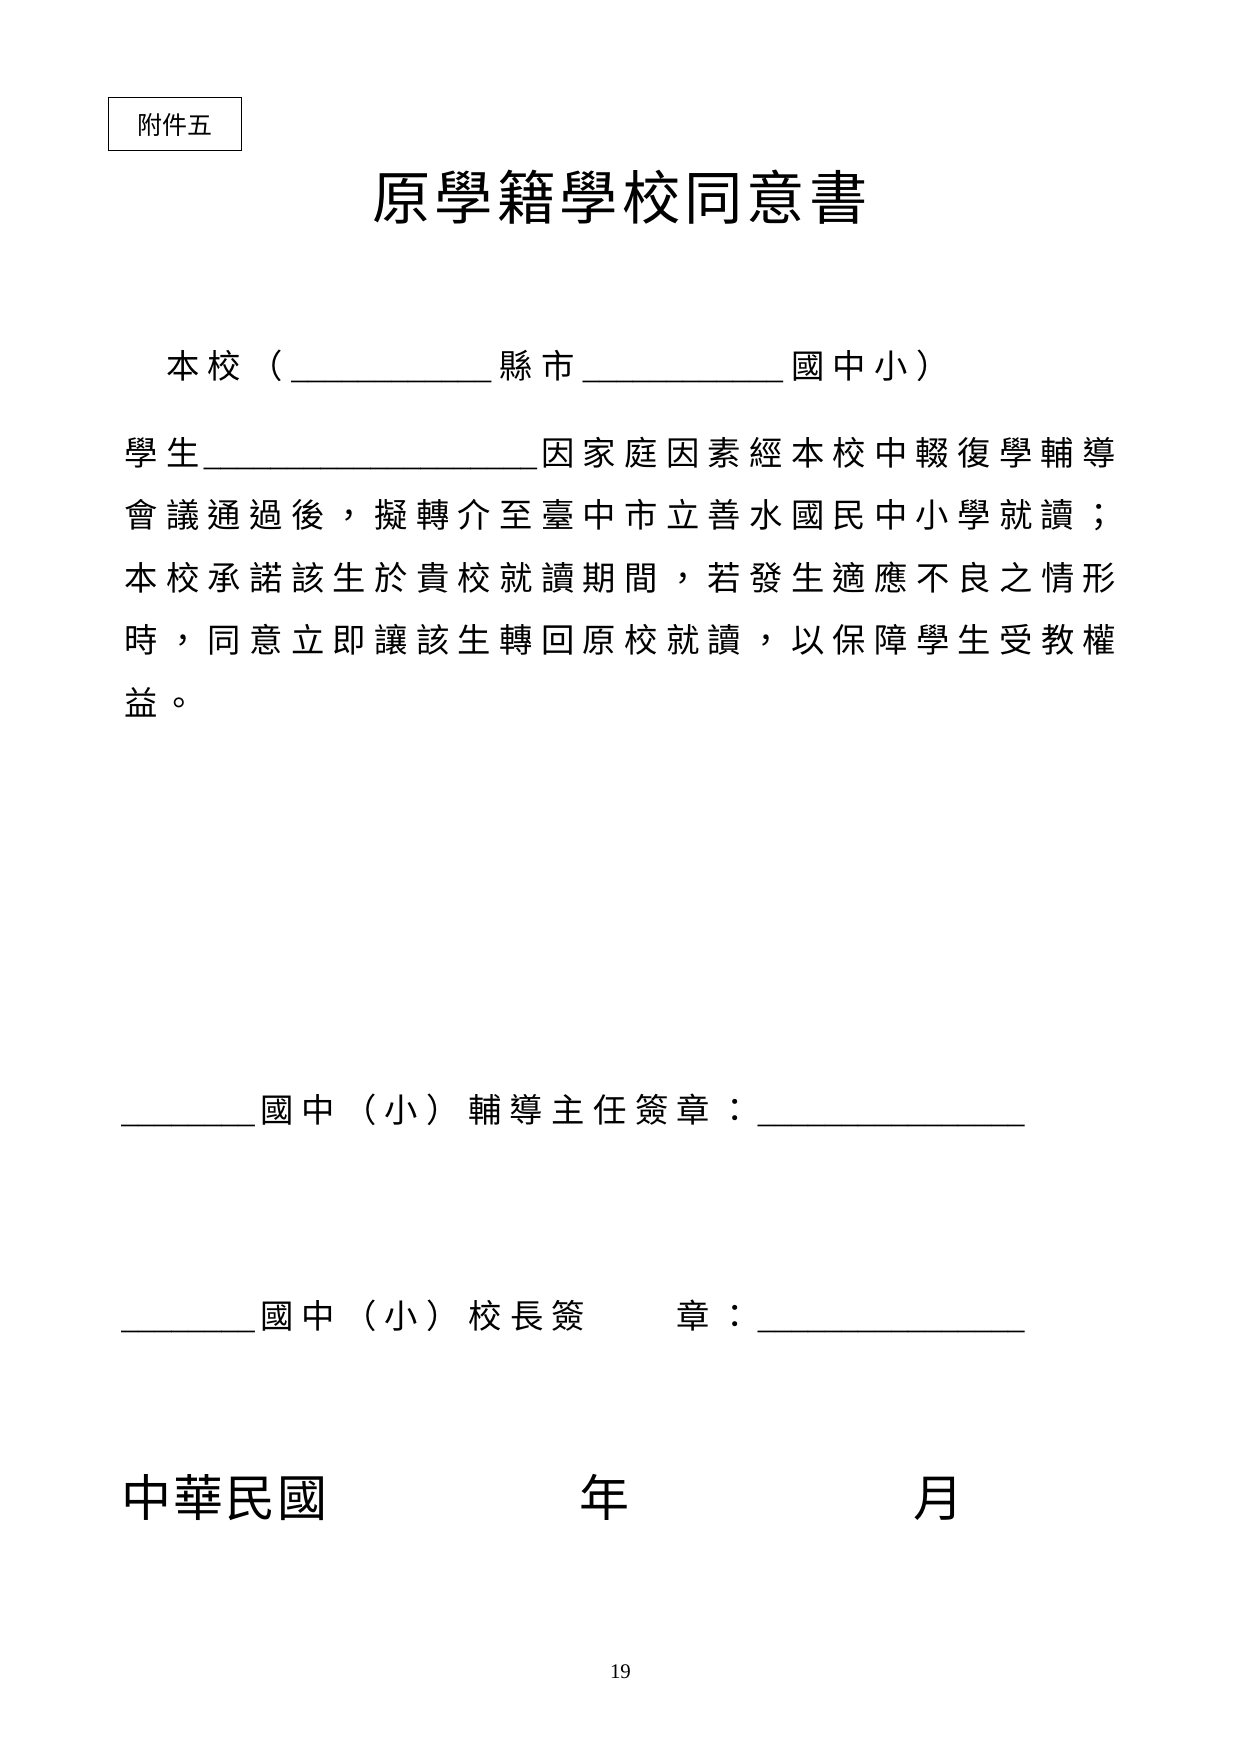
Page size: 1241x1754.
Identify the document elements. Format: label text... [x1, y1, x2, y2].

text ________國中（小）輔導主任簽章：________________ [120, 1028, 1120, 1153]
text 中華民國 年 月 [120, 1421, 1120, 1546]
text ________國中（小）校長簽 章：________________ [120, 1234, 1120, 1359]
text 原學籍學校同意書 [120, 121, 1120, 246]
text 附件五 [124, 106, 226, 142]
text 學生____________________因家庭因素經本校中輟復學輔導會議通過後，擬轉介至臺中市立善水國民中小學就讀；本校承諾該生於貴校就讀期間，若發生適應不良之情形時，同意立即讓該生轉回原校就讀，以保障學生受教權益。 [120, 409, 1120, 721]
text 本校（____________縣市____________國中小） [120, 284, 1120, 409]
